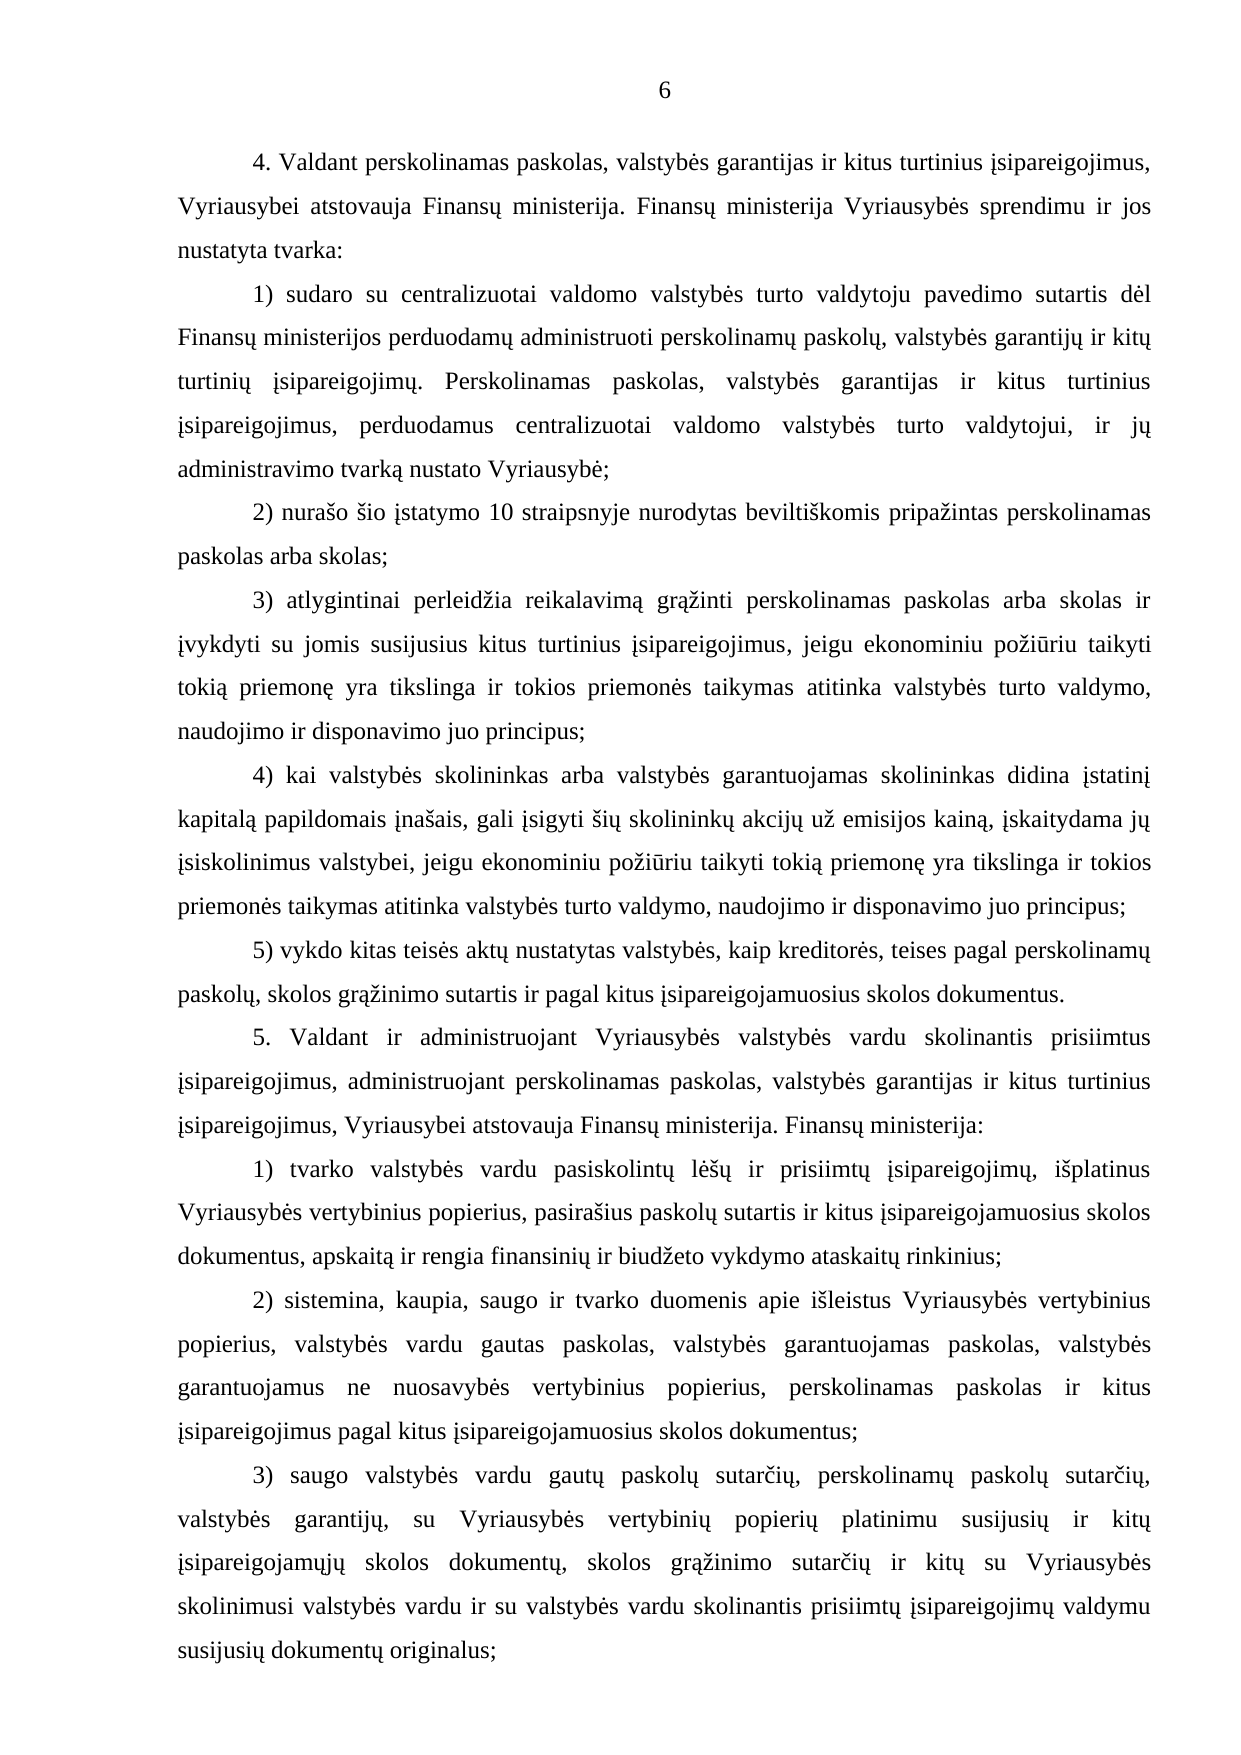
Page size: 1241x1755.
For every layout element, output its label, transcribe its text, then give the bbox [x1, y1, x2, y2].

text 2) nurašo šio įstatymo 10 straipsnyje nurodytas beviltiškomis pripažintas perskolinamas paskolas arba skolas; [177, 482, 1152, 570]
text 2) sistemina, kaupia, saugo ir tvarko duomenis apie išleistus Vyriausybės vertybinius popierius, valstybės vardu gautas paskolas, valstybės garantuojamas paskolas, valstybės garantuojamus ne nuosavybės vertybinius popierius, perskolinamas paskolas ir kitus įsipareigojimus pagal kitus įsipareigojamuosius skolos dokumentus; [177, 1270, 1152, 1445]
text 3) atlygintinai perleidžia reikalavimą grąžinti perskolinamas paskolas arba skolas ir įvykdyti su jomis susijusius kitus turtinius įsipareigojimus, jeigu ekonominiu požiūriu taikyti tokią priemonę yra tikslinga ir tokios priemonės taikymas atitinka valstybės turto valdymo, naudojimo ir disponavimo juo principus; [177, 570, 1152, 745]
text 4) kai valstybės skolininkas arba valstybės garantuojamas skolininkas didina įstatinį kapitalą papildomais įnašais, gali įsigyti šių skolininkų akcijų už emisijos kainą, įskaitydama jų įsiskolinimus valstybei, jeigu ekonominiu požiūriu taikyti tokią priemonę yra tikslinga ir tokios priemonės taikymas atitinka valstybės turto valdymo, naudojimo ir disponavimo juo principus; [177, 745, 1152, 920]
text 4. Valdant perskolinamas paskolas, valstybės garantijas ir kitus turtinius įsipareigojimus, Vyriausybei atstovauja Finansų ministerija. Finansų ministerija Vyriausybės sprendimu ir jos nustatyta tvarka: [177, 132, 1152, 264]
text 5. Valdant ir administruojant Vyriausybės valstybės vardu skolinantis prisiimtus įsipareigojimus, administruojant perskolinamas paskolas, valstybės garantijas ir kitus turtinius įsipareigojimus, Vyriausybei atstovauja Finansų ministerija. Finansų ministerija: [177, 1007, 1152, 1139]
text 3) saugo valstybės vardu gautų paskolų sutarčių, perskolinamų paskolų sutarčių, valstybės garantijų, su Vyriausybės vertybinių popierių platinimu susijusių ir kitų įsipareigojamųjų skolos dokumentų, skolos grąžinimo sutarčių ir kitų su Vyriausybės skolinimusi valstybės vardu ir su valstybės vardu skolinantis prisiimtų įsipareigojimų valdymu susijusių dokumentų originalus; [177, 1445, 1152, 1664]
text 1) sudaro su centralizuotai valdomo valstybės turto valdytoju pavedimo sutartis dėl Finansų ministerijos perduodamų administruoti perskolinamų paskolų, valstybės garantijų ir kitų turtinių įsipareigojimų. Perskolinamas paskolas, valstybės garantijas ir kitus turtinius įsipareigojimus, perduodamus centralizuotai valdomo valstybės turto valdytojui, ir jų administravimo tvarką nustato Vyriausybė; [177, 264, 1152, 482]
text 1) tvarko valstybės vardu pasiskolintų lėšų ir prisiimtų įsipareigojimų, išplatinus Vyriausybės vertybinius popierius, pasirašius paskolų sutartis ir kitus įsipareigojamuosius skolos dokumentus, apskaitą ir rengia finansinių ir biudžeto vykdymo ataskaitų rinkinius; [177, 1139, 1152, 1270]
text 5) vykdo kitas teisės aktų nustatytas valstybės, kaip kreditorės, teises pagal perskolinamų paskolų, skolos grąžinimo sutartis ir pagal kitus įsipareigojamuosius skolos dokumentus. [177, 920, 1152, 1007]
